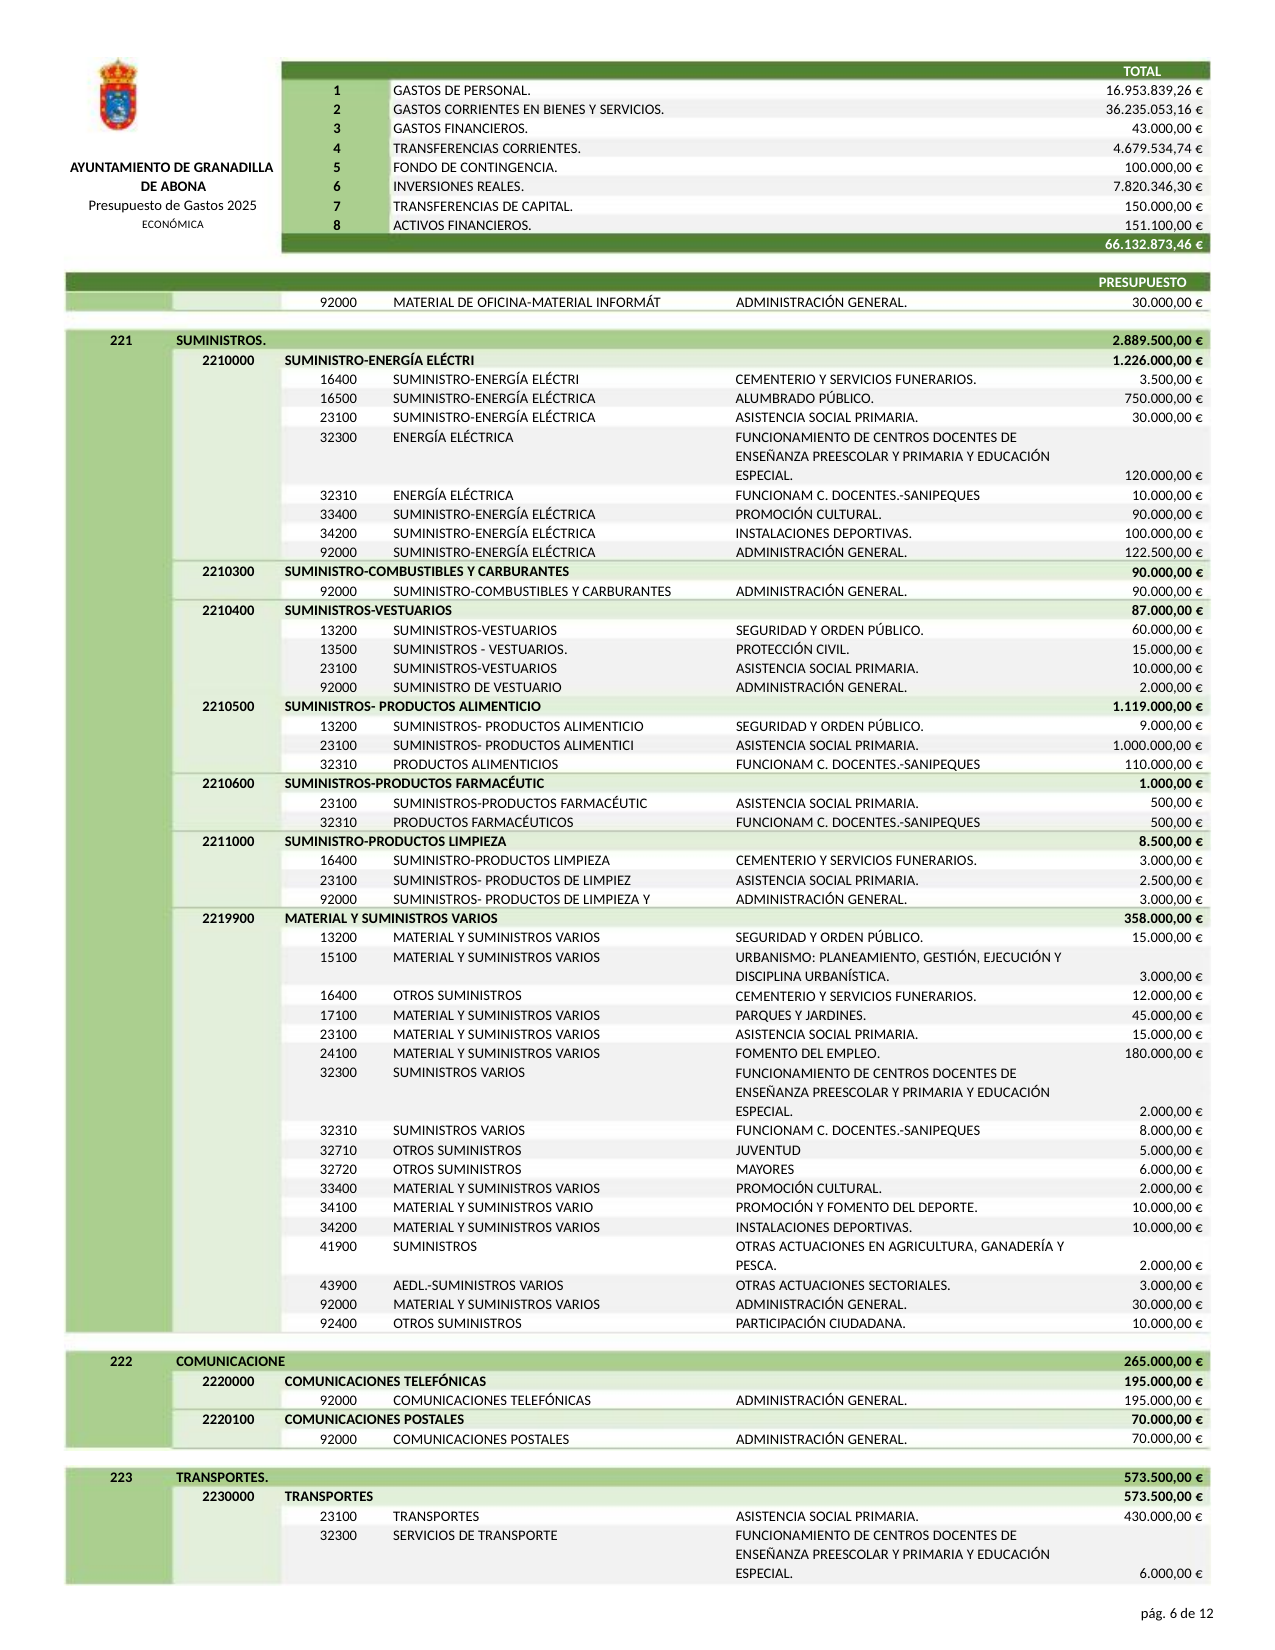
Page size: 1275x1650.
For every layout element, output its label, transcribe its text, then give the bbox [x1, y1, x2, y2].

text SUMINISTRO-ENERGÍA ELÉCTRI [393, 370, 620, 388]
text ADMINISTRACIÓN GENERAL. [736, 1391, 932, 1409]
text 10.000,00 € [1132, 1198, 1227, 1216]
text 30.000,00 € [1132, 293, 1227, 311]
text 92000 [319, 678, 382, 696]
text 30.000,00 € [1132, 1295, 1227, 1313]
text SUMINISTROS- PRODUCTOS ALIMENTICI [393, 736, 668, 754]
text 60.000,00 € [1132, 620, 1227, 638]
text 92400 [319, 1314, 382, 1332]
text 2 [110, 1352, 117, 1365]
text 180.000,00 € [1124, 1044, 1227, 1062]
text ASISTENCIA SOCIAL PRIMARIA. [736, 736, 1005, 754]
text 9 [319, 1391, 327, 1409]
text 1 [319, 928, 327, 946]
text MATERIAL Y SUMINISTROS VARIOS [393, 1006, 626, 1024]
text 2 [319, 794, 327, 812]
text 16400 [319, 370, 382, 388]
text CEMENTERIO Y SERVICIOS FUNERARIOS. [735, 987, 1086, 1004]
text ACTIVOS FINANCIEROS. [393, 216, 689, 234]
text 3.000,00 € [1139, 890, 1227, 908]
text 6.000,00 € [1139, 1564, 1227, 1582]
text 23 [124, 1468, 138, 1486]
text SUMINISTRO-ENERGÍA ELÉCTRICA [393, 505, 620, 523]
text 1.119.000,00 € [1112, 697, 1227, 715]
text pág. 6 de 12 [1141, 1604, 1238, 1622]
text 100.000,00 € [1124, 158, 1227, 176]
text DISCIPLINA URBANÍSTICA. [735, 967, 1086, 985]
text ASISTENCIA SOCIAL PRIMARIA. [736, 871, 1001, 889]
text 32300 [319, 1063, 382, 1082]
text 15.000,00 € [1132, 928, 1227, 946]
text 3 [319, 813, 327, 831]
text 210500 [209, 697, 261, 715]
text SUMINISTRO-COMBUSTIBLES Y CARBURANTES [393, 582, 696, 600]
text ADMINISTRACIÓN GENERAL. [736, 890, 1001, 908]
text 4.679.534,74 € [1113, 139, 1227, 157]
text 3100 [327, 1507, 382, 1525]
text GASTOS DE PERSONAL. [393, 81, 689, 99]
text 210300 [209, 562, 261, 581]
text 500,00 € [1150, 813, 1227, 831]
text MATERIAL Y SUMINISTROS VARIOS [393, 1179, 626, 1197]
text GASTOS CORRIENTES EN BIENES Y SERVICIOS. [393, 100, 689, 118]
text 221 [110, 331, 138, 349]
text 358.000,00 € [1124, 909, 1227, 927]
text COMUNICACIONES TELEFÓNICAS [284, 1372, 511, 1390]
text 12.000,00 € [1132, 986, 1227, 1004]
text 33400 [319, 1179, 382, 1197]
text 2 [333, 100, 347, 118]
text TRANSPORTES [284, 1487, 386, 1505]
text ESPECIAL. [735, 1564, 1075, 1582]
text SUMINISTRO-ENERGÍA ELÉCTRI [284, 351, 500, 368]
text 41900 [319, 1237, 382, 1255]
text 32310 [319, 486, 382, 504]
text 120.000,00 € [1124, 466, 1227, 484]
text 5.000,00 € [1139, 1141, 1227, 1158]
text PARTICIPACIÓN CIUDADANA. [736, 1314, 1089, 1332]
text FUNCIONAM C. DOCENTES.-SANIPEQUES [736, 1121, 1005, 1139]
text TRANSFERENCIAS DE CAPITAL. [393, 197, 689, 214]
text 3 [333, 119, 347, 137]
text ASISTENCIA SOCIAL PRIMARIA. [736, 659, 948, 677]
text 90.000,00 € [1132, 563, 1227, 581]
text SUMINISTROS- PRODUCTOS DE LIMPIEZA Y [393, 890, 674, 908]
text OTROS SUMINISTROS [393, 1160, 626, 1178]
text OTROS SUMINISTROS [393, 986, 547, 1004]
text 92000 [319, 582, 382, 600]
text 1 [333, 81, 347, 99]
text 2 [202, 601, 216, 619]
text MAYORES [736, 1160, 1005, 1178]
text 2 [202, 774, 209, 787]
text OTROS SUMINISTROS [393, 1141, 626, 1159]
text 7 [333, 197, 347, 214]
text 9.000,00 € [1139, 716, 1227, 734]
text 16400 [319, 851, 382, 869]
text 2 [319, 1507, 327, 1525]
text INSTALACIONES DEPORTIVAS. [736, 1218, 1089, 1236]
text AEDL.-SUMINISTROS VARIOS [393, 1276, 626, 1294]
text 195.000,00 € [1124, 1372, 1227, 1390]
text ADMINISTRACIÓN GENERAL. [736, 678, 948, 696]
text 2 [202, 697, 209, 710]
text ADMINISTRACIÓN GENERAL. [736, 1430, 932, 1448]
text 87.000,00 € [1132, 601, 1227, 619]
text SUMINISTROS- PRODUCTOS ALIMENTICIO [393, 717, 668, 735]
text ENERGÍA ELÉCTRICA [393, 486, 538, 504]
text 7.820.346,30 € [1113, 177, 1227, 195]
text 70.000,00 € [1131, 1410, 1227, 1428]
text ASISTENCIA SOCIAL PRIMARIA. [735, 1025, 1086, 1043]
text 32310 [319, 1121, 382, 1139]
text 70.000,00 € [1132, 1429, 1227, 1448]
text 23100 [319, 408, 382, 427]
text FUNCIONAM C. DOCENTES.-SANIPEQUES [736, 755, 1005, 773]
text ECONÓMICA [142, 217, 301, 231]
text 211000 [216, 832, 261, 850]
text 3.000,00 € [1139, 967, 1227, 985]
text 30.000,00 € [1132, 408, 1227, 426]
text 90.000,00 € [1132, 582, 1227, 600]
text 1.000,00 € [1139, 774, 1227, 792]
text 2310 [327, 813, 382, 831]
text COMUNICACIONES POSTALES [393, 1430, 595, 1448]
text FUNCIONAMIENTO DE CENTROS DOCENTES DE [735, 428, 1075, 446]
text SUMINISTRO-PRODUCTOS LIMPIEZA [284, 832, 532, 850]
text SUMINISTRO DE VESTUARIO [393, 678, 592, 696]
text 2 [202, 832, 216, 850]
text CEMENTERIO Y SERVICIOS FUNERARIOS. [736, 851, 1001, 869]
text SUMINISTRO-PRODUCTOS LIMPIEZA [393, 851, 674, 869]
text MATERIAL Y SUMINISTROS VARIOS [393, 1025, 626, 1043]
text 66.132.873,46 € [1105, 235, 1217, 253]
text SUMINISTROS- PRODUCTOS ALIMENTICIO [284, 697, 566, 715]
text MATERIAL Y SUMINISTROS VARIOS [393, 1218, 626, 1236]
text 92000 [319, 1430, 382, 1448]
text 3.000,00 € [1139, 1276, 1227, 1293]
text MATERIAL Y SUMINISTROS VARIOS [393, 948, 626, 966]
text FOMENTO DEL EMPLEO. [735, 1044, 1086, 1062]
text JUVENTUD [736, 1141, 1005, 1159]
text 2.500,00 € [1139, 871, 1227, 888]
text 2300 [327, 1526, 382, 1544]
text 2.000,00 € [1139, 1179, 1227, 1197]
text TRANSFERENCIAS CORRIENTES. [393, 139, 689, 157]
text 195.000,00 € [1124, 1391, 1227, 1409]
text SUMINISTROS-VESTUARIOS [284, 601, 479, 619]
text ADMINISTRACIÓN GENERAL. [736, 1295, 1089, 1313]
text COMUNICACIONES POSTALES [284, 1410, 491, 1428]
text SEGURIDAD Y ORDEN PÚBLICO. [735, 928, 1086, 946]
text 15.000,00 € [1132, 1025, 1227, 1043]
text ALUMBRADO PÚBLICO. [735, 389, 1075, 407]
text SUMINISTROS-VESTUARIOS [393, 659, 592, 677]
text 4 [333, 139, 347, 157]
text PRODUCTOS FARMACÉUTICOS [393, 813, 672, 831]
text 6 [333, 177, 347, 195]
text ENERGÍA ELÉCTRICA [393, 428, 620, 446]
text ENSEÑANZA PREESCOLAR Y PRIMARIA Y EDUCACIÓN [735, 447, 1075, 465]
text 122.500,00 € [1124, 543, 1227, 561]
text SUMINISTROS- PRODUCTOS DE LIMPIEZ [393, 871, 674, 889]
text CEMENTERIO Y SERVICIOS FUNERARIOS. [735, 370, 1075, 388]
text 15.000,00 € [1132, 640, 1227, 658]
text TOTAL [1123, 62, 1169, 80]
text 3100 [327, 794, 382, 812]
text SUMINISTRO-ENERGÍA ELÉCTRICA [393, 408, 620, 427]
text OTRAS ACTUACIONES SECTORIALES. [736, 1276, 1089, 1294]
text INVERSIONES REALES. [393, 177, 689, 195]
text 2219900 [202, 909, 262, 927]
text 32720 [319, 1160, 382, 1178]
text 2.000,00 € [1139, 1102, 1227, 1120]
text 5100 [327, 948, 382, 966]
text 750.000,00 € [1124, 389, 1227, 407]
text 500,00 € [1150, 793, 1227, 811]
text 43.000,00 € [1132, 119, 1227, 137]
text 92000 [319, 543, 382, 562]
text 430.000,00 € [1124, 1507, 1227, 1524]
text 150.000,00 € [1124, 197, 1227, 214]
text PROMOCIÓN CULTURAL. [735, 505, 1075, 523]
text 32710 [319, 1141, 382, 1159]
text 2 [110, 1468, 124, 1486]
text COMUNICACIONES TELEFÓNICAS [393, 1391, 616, 1409]
text 13200 [319, 621, 382, 638]
text 92000 [319, 1295, 382, 1313]
text ADMINISTRACIÓN GENERAL. [736, 582, 932, 600]
text GASTOS FINANCIEROS. [393, 119, 689, 137]
text TRANSPORTES [393, 1507, 582, 1525]
text ENSEÑANZA PREESCOLAR Y PRIMARIA Y EDUCACIÓN [735, 1545, 1075, 1563]
text MATERIAL Y SUMINISTROS VARIOS [393, 1295, 626, 1313]
text 34200 [319, 524, 382, 542]
text PROMOCIÓN Y FOMENTO DEL DEPORTE. [736, 1198, 1089, 1216]
text SEGURIDAD Y ORDEN PÚBLICO. [736, 621, 948, 638]
text 6.000,00 € [1139, 1160, 1227, 1178]
text SERVICIOS DE TRANSPORTE [393, 1526, 582, 1544]
text SUMINISTROS VARIOS [393, 1121, 626, 1139]
text 573.500,00 € [1124, 1487, 1227, 1505]
text 23100 [319, 659, 382, 677]
text 1 [319, 948, 327, 966]
text 210600 [209, 774, 261, 792]
text 100.000,00 € [1124, 524, 1227, 542]
text ASISTENCIA SOCIAL PRIMARIA. [735, 408, 1075, 427]
text 90.000,00 € [1132, 505, 1227, 523]
text INSTALACIONES DEPORTIVAS. [735, 524, 1075, 542]
text SUMINISTRO-COMBUSTIBLES Y CARBURANTES [284, 562, 595, 581]
text 32310 [319, 755, 382, 773]
text SUMINISTROS. [176, 331, 280, 349]
text FONDO DE CONTINGENCIA. [393, 158, 689, 176]
text 3200 [327, 928, 382, 946]
text 2.889.500,00 € [1112, 331, 1227, 349]
text 23100 [319, 871, 382, 889]
text FUNCIONAMIENTO DE CENTROS DOCENTES DE [735, 1064, 1086, 1082]
text 2220000 [202, 1372, 262, 1390]
text 10.000,00 € [1132, 659, 1227, 677]
text 8.000,00 € [1139, 1121, 1227, 1139]
text SUMINISTROS - VESTUARIOS. [393, 640, 592, 658]
text SUMINISTRO-ENERGÍA ELÉCTRICA [393, 389, 620, 407]
text 3.500,00 € [1139, 370, 1227, 388]
text 2 [202, 562, 209, 575]
text 16500 [319, 389, 382, 407]
text 1.226.000,00 € [1112, 351, 1227, 368]
text FUNCIONAMIENTO DE CENTROS DOCENTES DE [735, 1526, 1075, 1544]
text SUMINISTROS-PRODUCTOS FARMACÉUTIC [284, 774, 571, 792]
text 17100 [319, 1006, 382, 1024]
text 22 [117, 1352, 138, 1371]
text PRODUCTOS ALIMENTICIOS [393, 755, 668, 773]
text 265.000,00 € [1124, 1352, 1227, 1371]
text Presupuesto de Gastos 2025 [88, 196, 301, 214]
text 8 [333, 216, 347, 234]
text 34100 [319, 1198, 382, 1217]
text 24100 [319, 1044, 382, 1062]
text 36.235.053,16 € [1106, 100, 1227, 118]
text 13200 [319, 717, 382, 735]
text SUMINISTROS VARIOS [393, 1063, 626, 1082]
text FUNCIONAM C. DOCENTES.-SANIPEQUES [735, 486, 1075, 504]
text SUMINISTROS-VESTUARIOS [393, 621, 592, 638]
text 16400 [319, 986, 382, 1004]
text ADMINISTRACIÓN GENERAL. [736, 293, 932, 311]
text 1.000.000,00 € [1112, 736, 1227, 754]
text PRESUPUESTO [1098, 273, 1201, 291]
text 34200 [319, 1218, 382, 1236]
text 2.000,00 € [1139, 678, 1227, 696]
text OTROS SUMINISTROS [393, 1314, 626, 1332]
text 3.000,00 € [1139, 851, 1227, 869]
text MATERIAL Y SUMINISTROS VARIOS [393, 1044, 626, 1062]
text PROTECCIÓN CIVIL. [736, 640, 948, 658]
text ASISTENCIA SOCIAL PRIMARIA. [736, 1507, 944, 1525]
text SUMINISTRO-ENERGÍA ELÉCTRICA [393, 524, 620, 542]
text 23100 [319, 1025, 382, 1043]
text OTRAS ACTUACIONES EN AGRICULTURA, GANADERÍA Y [736, 1237, 1089, 1255]
text 32300 [319, 428, 382, 446]
text 2000 [327, 1391, 382, 1409]
text 10.000,00 € [1132, 1314, 1227, 1332]
text 16.953.839,26 € [1106, 81, 1227, 99]
text URBANISMO: PLANEAMIENTO, GESTIÓN, EJECUCIÓN Y [735, 948, 1086, 966]
text 10.000,00 € [1132, 1218, 1227, 1236]
text 33400 [319, 505, 382, 523]
text SUMINISTROS [393, 1237, 626, 1255]
text MATERIAL Y SUMINISTROS VARIO [393, 1198, 626, 1217]
text PARQUES Y JARDINES. [735, 1006, 1086, 1024]
text MATERIAL Y SUMINISTROS VARIOS [284, 909, 524, 927]
text PESCA. [736, 1256, 1089, 1274]
text AYUNTAMIENTO DE GRANADILLA [70, 158, 301, 176]
text ESPECIAL. [735, 466, 1075, 484]
text 151.100,00 € [1124, 216, 1227, 234]
text MATERIAL DE OFICINA-MATERIAL INFORMÁT [393, 293, 688, 311]
text 2.000,00 € [1139, 1256, 1227, 1274]
text 2230000 [202, 1487, 262, 1505]
text 573.500,00 € [1124, 1468, 1227, 1486]
text SEGURIDAD Y ORDEN PÚBLICO. [736, 717, 1005, 735]
text 5 [333, 158, 347, 176]
text 23100 [319, 736, 382, 754]
text SUMINISTRO-ENERGÍA ELÉCTRICA [393, 543, 620, 562]
text MATERIAL Y SUMINISTROS VARIOS [393, 928, 626, 946]
text 10.000,00 € [1132, 486, 1227, 503]
text ASISTENCIA SOCIAL PRIMARIA. [736, 794, 1005, 812]
text 92000 [319, 890, 382, 908]
text 2220100 [202, 1410, 262, 1428]
text 43900 [319, 1276, 382, 1294]
text 110.000,00 € [1124, 755, 1227, 773]
text SUMINISTROS-PRODUCTOS FARMACÉUTIC [393, 794, 672, 812]
text 8.500,00 € [1139, 832, 1227, 850]
text 13500 [319, 640, 382, 658]
text FUNCIONAM C. DOCENTES.-SANIPEQUES [736, 813, 1005, 831]
text 2210000 [202, 351, 262, 368]
text DE ABONA [141, 177, 301, 196]
text PROMOCIÓN CULTURAL. [736, 1179, 909, 1197]
text ADMINISTRACIÓN GENERAL. [736, 543, 932, 561]
text ENSEÑANZA PREESCOLAR Y PRIMARIA Y EDUCACIÓN [735, 1083, 1086, 1101]
text COMUNICACIONE [176, 1352, 302, 1371]
text 45.000,00 € [1132, 1006, 1227, 1023]
text ESPECIAL. [735, 1102, 1086, 1120]
text TRANSPORTES. [176, 1468, 282, 1486]
text 3 [319, 1526, 327, 1544]
text 210400 [216, 601, 261, 619]
text 92000 [319, 293, 382, 311]
